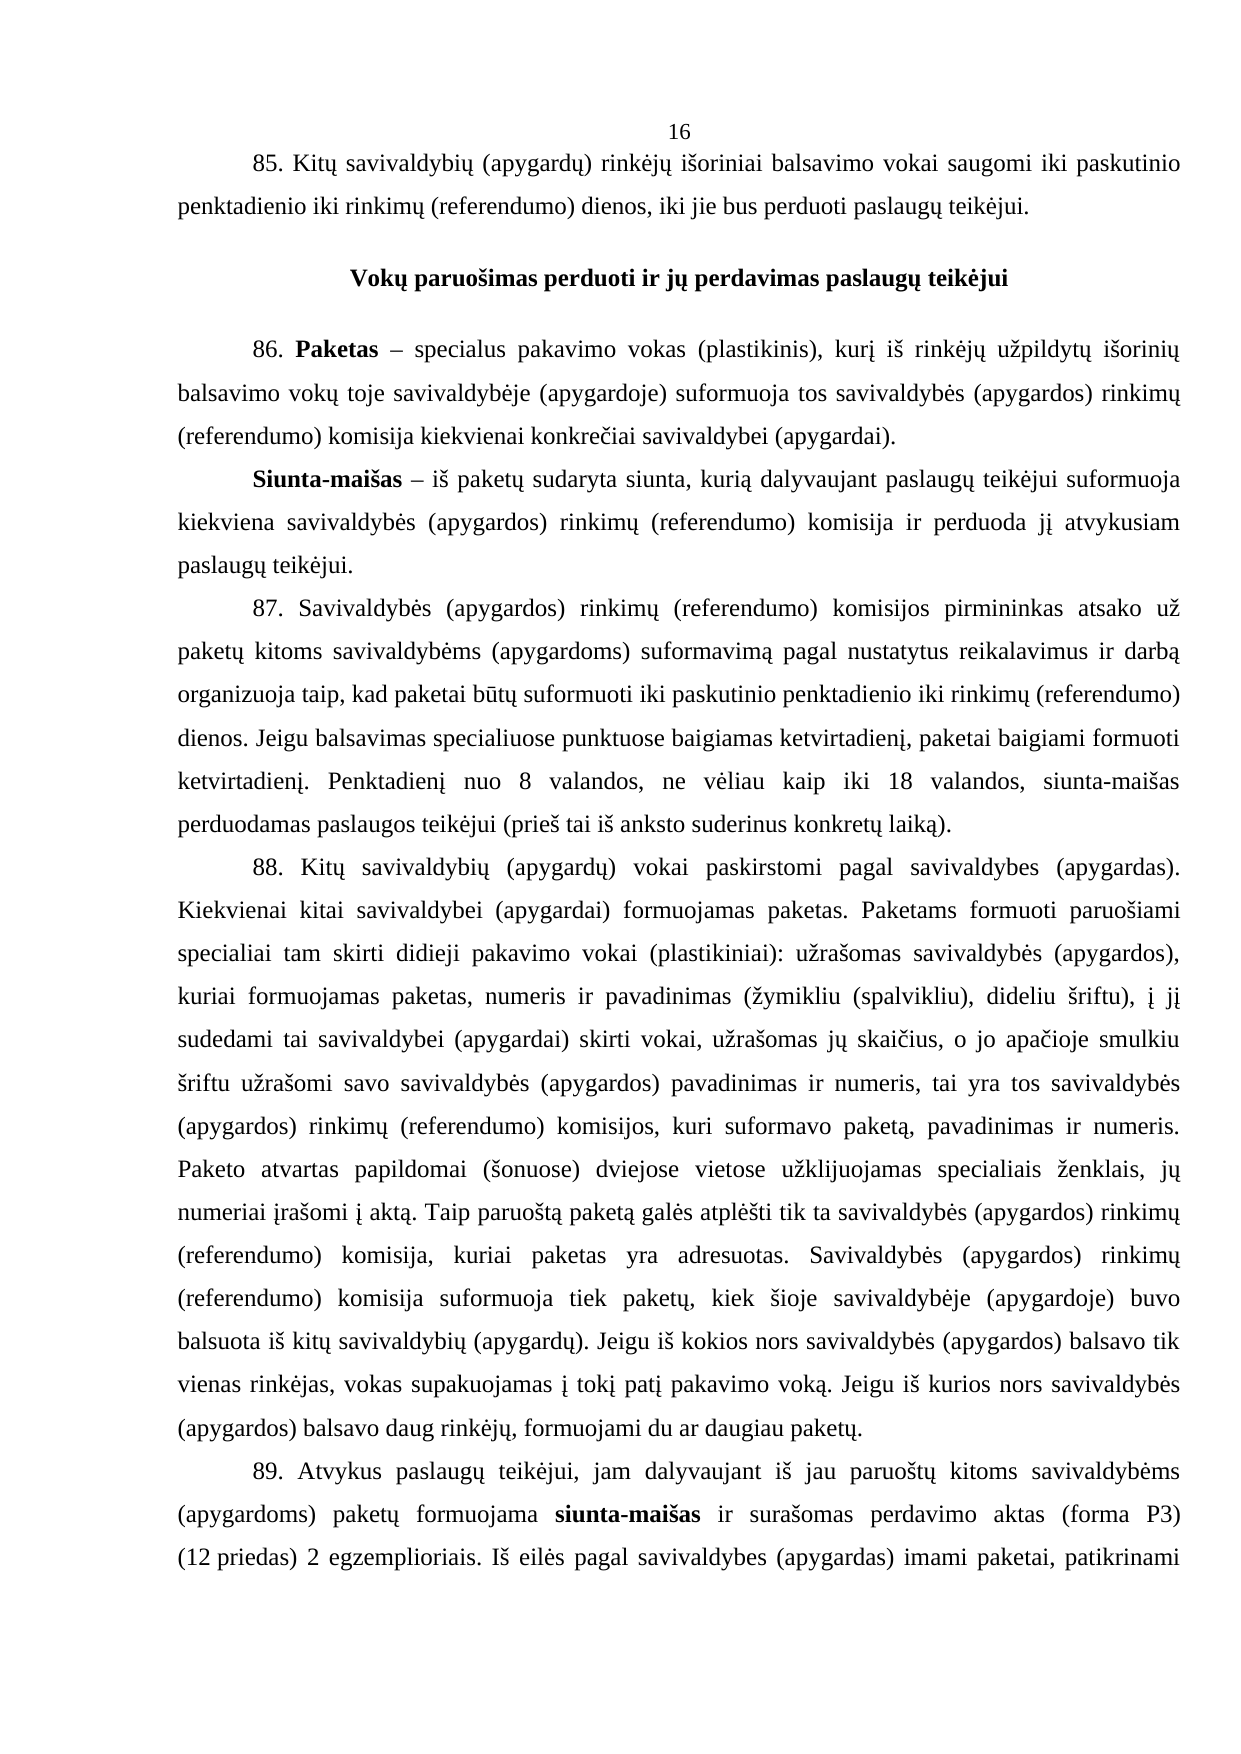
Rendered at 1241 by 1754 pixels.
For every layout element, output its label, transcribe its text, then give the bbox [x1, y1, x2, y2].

text 88. Kitų savivaldybių (apygardų) vokai paskirstomi pagal savivaldybes (apygardas). Kiekvienai kitai savivaldybei (apygardai) formuojamas paketas. Paketams formuoti paruošiami specialiai tam skirti didieji pakavimo vokai (plastikiniai): užrašomas savivaldybės (apygardos), kuriai formuojamas paketas, numeris ir pavadinimas (žymikliu (spalvikliu), dideliu šriftu), į jį sudedami tai savivaldybei (apygardai) skirti vokai, užrašomas jų skaičius, o jo apačioje smulkiu šriftu užrašomi savo savivaldybės (apygardos) pavadinimas ir numeris, tai yra tos savivaldybės (apygardos) rinkimų (referendumo) komisijos, kuri suformavo paketą, pavadinimas ir numeris. Paketo atvartas papildomai (šonuose) dviejose vietose užklijuojamas specialiais ženklais, jų numeriai įrašomi į aktą. Taip paruoštą paketą galės atplėšti tik ta savivaldybės (apygardos) rinkimų (referendumo) komisija, kuriai paketas yra adresuotas. Savivaldybės (apygardos) rinkimų (referendumo) komisija suformuoja tiek paketų, kiek šioje savivaldybėje (apygardoje) buvo balsuota iš kitų savivaldybių (apygardų). Jeigu iš kokios nors savivaldybės (apygardos) balsavo tik vienas rinkėjas, vokas supakuojamas į tokį patį pakavimo voką. Jeigu iš kurios nors savivaldybės (apygardos) balsavo daug rinkėjų, formuojami du ar daugiau paketų. [177, 852, 1181, 1441]
text 85. Kitų savivaldybių (apygardų) rinkėjų išoriniai balsavimo vokai saugomi iki paskutinio penktadienio iki rinkimų (referendumo) dienos, iki jie bus perduoti paslaugų teikėjui. [177, 148, 1181, 219]
text Vokų paruošimas perduoti ir jų perdavimas paslaugų teikėjui [177, 263, 1181, 291]
text 87. Savivaldybės (apygardos) rinkimų (referendumo) komisijos pirmininkas atsako už paketų kitoms savivaldybėms (apygardoms) suformavimą pagal nustatytus reikalavimus ir darbą organizuoja taip, kad paketai būtų suformuoti iki paskutinio penktadienio iki rinkimų (referendumo) dienos. Jeigu balsavimas specialiuose punktuose baigiamas ketvirtadienį, paketai baigiami formuoti ketvirtadienį. Penktadienį nuo 8 valandos, ne vėliau kaip iki 18 valandos, siunta-maišas perduodamas paslaugos teikėjui (prieš tai iš anksto suderinus konkretų laiką). [177, 593, 1181, 838]
text 86. Paketas – specialus pakavimo vokas (plastikinis), kurį iš rinkėjų užpildytų išorinių balsavimo vokų toje savivaldybėje (apygardoje) suformuoja tos savivaldybės (apygardos) rinkimų (referendumo) komisija kiekvienai konkrečiai savivaldybei (apygardai). [177, 334, 1181, 449]
text Siunta-maišas – iš paketų sudaryta siunta, kurią dalyvaujant paslaugų teikėjui suformuoja kiekviena savivaldybės (apygardos) rinkimų (referendumo) komisija ir perduoda jį atvykusiam paslaugų teikėjui. [177, 464, 1181, 579]
text 89. Atvykus paslaugų teikėjui, jam dalyvaujant iš jau paruoštų kitoms savivaldybėms (apygardoms) paketų formuojama siunta-maišas ir surašomas perdavimo aktas (forma P3) (12 priedas) 2 egzemplioriais. Iš eilės pagal savivaldybes (apygardas) imami paketai, patikrinami [177, 1456, 1181, 1571]
